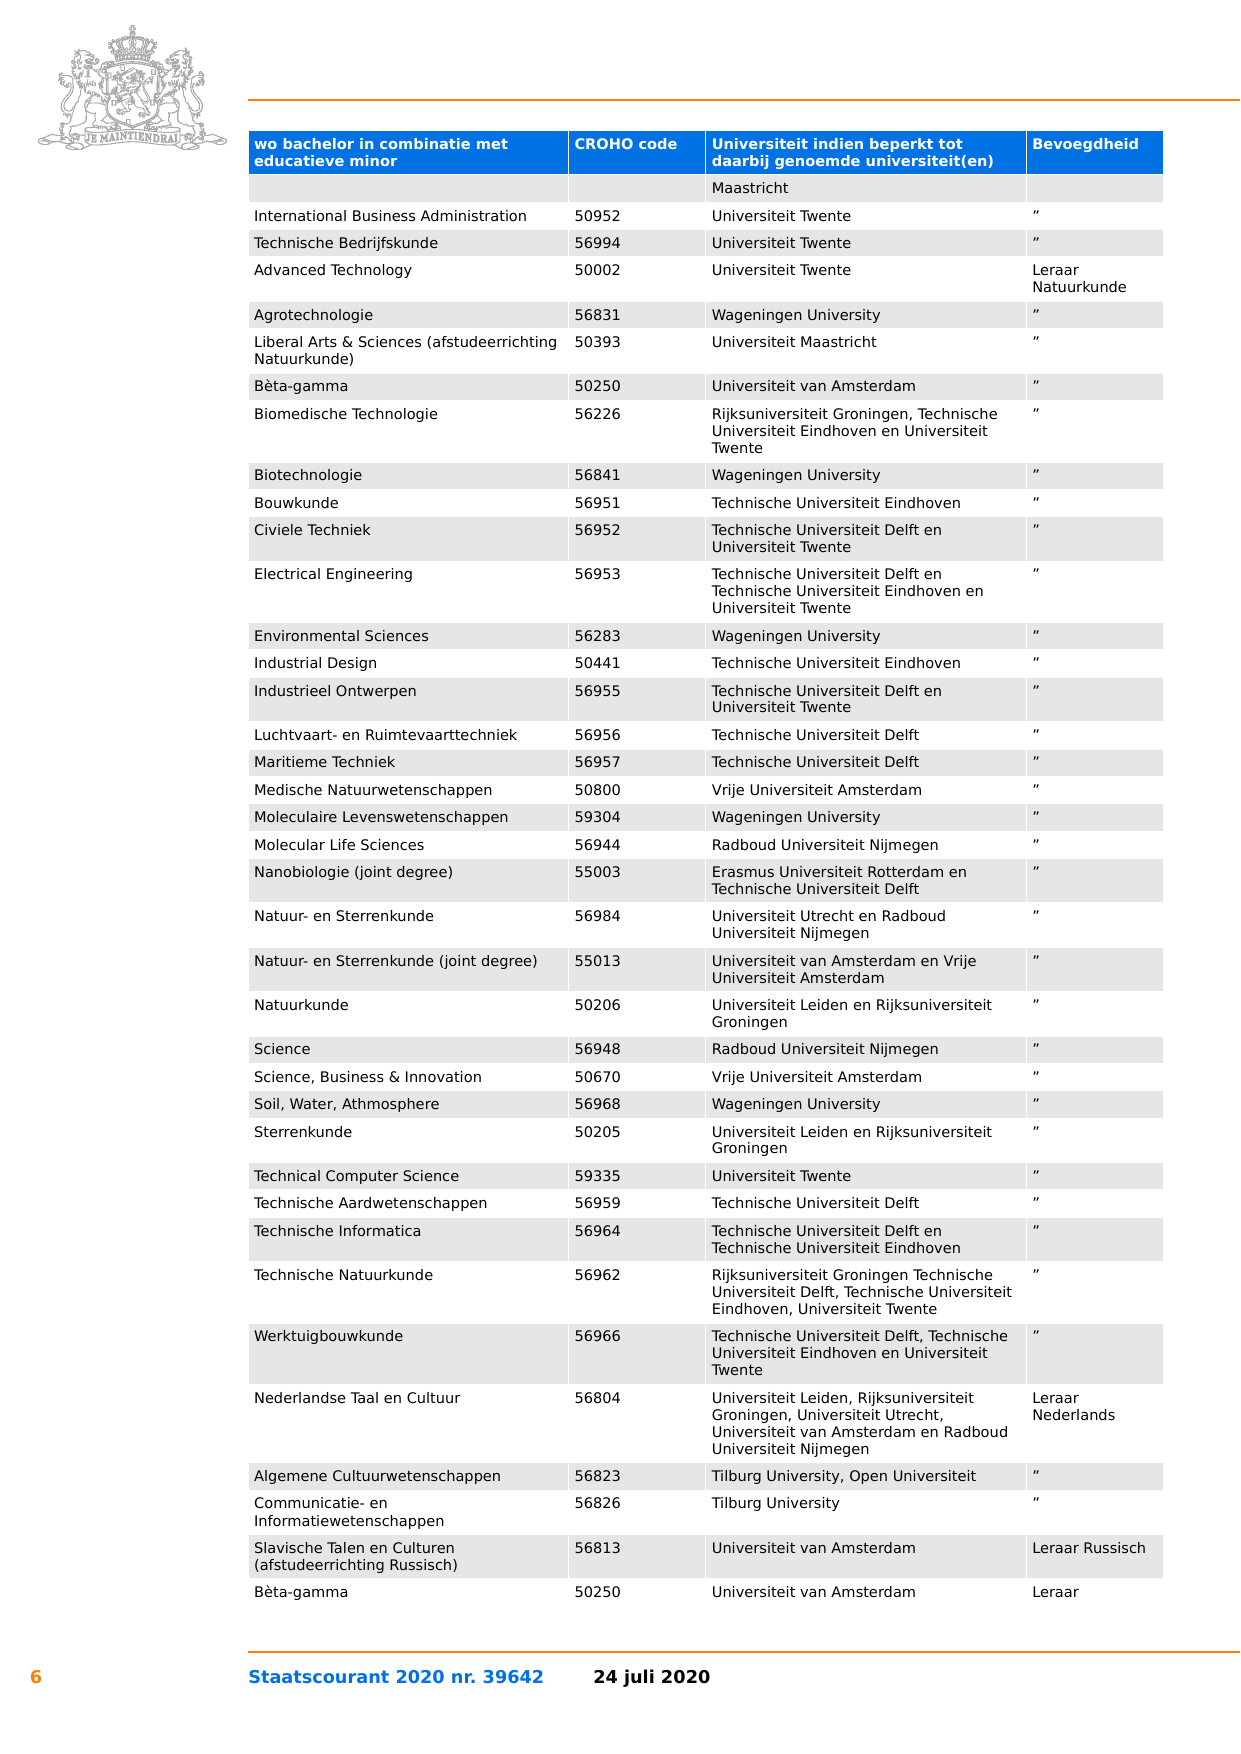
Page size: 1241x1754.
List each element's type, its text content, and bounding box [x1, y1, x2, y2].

table_cell Wageningen University [706, 804, 1026, 831]
table_cell 50800 [569, 777, 705, 803]
table_cell 56226 [569, 401, 705, 461]
table_cell Agrotechnologie [249, 302, 568, 328]
table_cell Universiteit Twente [706, 230, 1026, 256]
table_cell Technische Informatica [249, 1218, 568, 1261]
table_cell [249, 175, 568, 202]
table_cell ” [1027, 992, 1163, 1036]
table_cell Technische Universiteit Delft en Technische Universiteit Eindhoven [706, 1218, 1026, 1261]
table_cell Sterrenkunde [249, 1119, 568, 1162]
table_cell ” [1027, 1064, 1163, 1090]
table_cell ” [1027, 463, 1163, 489]
table_cell Technische Universiteit Delft [706, 750, 1026, 776]
table_cell Universiteit Twente [706, 1163, 1026, 1189]
table_cell 56823 [569, 1463, 705, 1490]
table_cell Universiteit van Amsterdam en Vrije Universiteit Amsterdam [706, 948, 1026, 991]
table_cell 56953 [569, 562, 705, 622]
table_cell 50206 [569, 992, 705, 1036]
table_cell Vrije Universiteit Amsterdam [706, 1064, 1026, 1090]
table_cell ” [1027, 750, 1163, 776]
table_cell Environmental Sciences [249, 623, 568, 649]
table_cell 56984 [569, 904, 705, 947]
table_cell Technische Universiteit Delft en Universiteit Twente [706, 678, 1026, 721]
table_cell 59304 [569, 804, 705, 831]
table_cell Leraar Natuurkunde [1027, 258, 1163, 301]
table_cell ” [1027, 722, 1163, 748]
table_cell 56994 [569, 230, 705, 256]
table_cell 56959 [569, 1191, 705, 1217]
picture [38, 25, 227, 150]
table_cell ” [1027, 230, 1163, 256]
table_cell ” [1027, 1491, 1163, 1534]
table_cell 55003 [569, 859, 705, 902]
table_cell ” [1027, 1262, 1163, 1323]
table_cell Soil, Water, Athmosphere [249, 1091, 568, 1118]
table_cell Nanobiologie (joint degree) [249, 859, 568, 902]
table_cell 56952 [569, 517, 705, 561]
table_cell 50952 [569, 203, 705, 229]
table_cell [569, 175, 705, 202]
table_cell Technische Aardwetenschappen [249, 1191, 568, 1217]
table_cell Tilburg University [706, 1491, 1026, 1534]
table_cell Advanced Technology [249, 258, 568, 301]
table_cell 56956 [569, 722, 705, 748]
table_cell Technische Universiteit Delft en Universiteit Twente [706, 517, 1026, 561]
table_cell ” [1027, 374, 1163, 400]
table_cell ” [1027, 401, 1163, 461]
table_cell ” [1027, 859, 1163, 902]
table_cell Technische Universiteit Delft [706, 722, 1026, 748]
table_cell ” [1027, 777, 1163, 803]
table_cell ” [1027, 1324, 1163, 1384]
table_cell 56957 [569, 750, 705, 776]
table_cell Universiteit Maastricht [706, 329, 1026, 373]
table_cell Leraar [1027, 1580, 1163, 1606]
table_cell 50250 [569, 1580, 705, 1606]
table_cell ” [1027, 203, 1163, 229]
table_cell ” [1027, 1191, 1163, 1217]
table_cell Industrieel Ontwerpen [249, 678, 568, 721]
table_cell Technische Natuurkunde [249, 1262, 568, 1323]
table_cell International Business Administration [249, 203, 568, 229]
table_cell Erasmus Universiteit Rotterdam en Technische Universiteit Delft [706, 859, 1026, 902]
table_cell Natuur- en Sterrenkunde (joint degree) [249, 948, 568, 991]
table_cell ” [1027, 490, 1163, 516]
table_cell ” [1027, 1163, 1163, 1189]
table_cell Radboud Universiteit Nijmegen [706, 832, 1026, 858]
table_cell Maastricht [706, 175, 1026, 202]
table_cell Bouwkunde [249, 490, 568, 516]
table_cell Wageningen University [706, 302, 1026, 328]
table_cell 50441 [569, 650, 705, 677]
table_cell Liberal Arts & Sciences (afstudeerrichting Natuurkunde) [249, 329, 568, 373]
table_cell Technische Universiteit Delft [706, 1191, 1026, 1217]
table_cell Industrial Design [249, 650, 568, 677]
table_cell 56966 [569, 1324, 705, 1384]
table_cell ” [1027, 948, 1163, 991]
table_cell 59335 [569, 1163, 705, 1189]
table_cell Technische Universiteit Eindhoven [706, 490, 1026, 516]
table_cell Moleculaire Levenswetenschappen [249, 804, 568, 831]
table_cell Biotechnologie [249, 463, 568, 489]
table_cell Biomedische Technologie [249, 401, 568, 461]
table_cell Leraar Russisch [1027, 1535, 1163, 1578]
table_header Universiteit indien beperkt tot daarbij genoemde universiteit(en) [706, 131, 1026, 174]
table_cell ” [1027, 904, 1163, 947]
table_cell ” [1027, 678, 1163, 721]
table_cell ” [1027, 650, 1163, 677]
table_cell Werktuigbouwkunde [249, 1324, 568, 1384]
table_cell Universiteit Leiden, Rijksuniversiteit Groningen, Universiteit Utrecht, Universiteit van Amsterdam en Radboud Universiteit Nijmegen [706, 1385, 1026, 1462]
table_cell Universiteit Leiden en Rijksuniversiteit Groningen [706, 1119, 1026, 1162]
table_cell ” [1027, 1091, 1163, 1118]
table_cell 56804 [569, 1385, 705, 1462]
table_cell ” [1027, 329, 1163, 373]
table_cell Vrije Universiteit Amsterdam [706, 777, 1026, 803]
table_cell Wageningen University [706, 623, 1026, 649]
table_cell Universiteit Twente [706, 258, 1026, 301]
table_cell 56948 [569, 1037, 705, 1063]
table_cell 50205 [569, 1119, 705, 1162]
table_cell Wageningen University [706, 463, 1026, 489]
table_cell Science [249, 1037, 568, 1063]
table_cell Technische Bedrijfskunde [249, 230, 568, 256]
table_cell ” [1027, 1037, 1163, 1063]
table_cell 50393 [569, 329, 705, 373]
table_cell Universiteit Utrecht en Radboud Universiteit Nijmegen [706, 904, 1026, 947]
table_cell ” [1027, 517, 1163, 561]
table_cell Science, Business & Innovation [249, 1064, 568, 1090]
table_cell ” [1027, 1218, 1163, 1261]
table_cell 56831 [569, 302, 705, 328]
table_cell Universiteit van Amsterdam [706, 374, 1026, 400]
table_cell Universiteit Leiden en Rijksuniversiteit Groningen [706, 992, 1026, 1036]
table_cell 56826 [569, 1491, 705, 1534]
table_header wo bachelor in combinatie met educatieve minor [249, 131, 568, 174]
table_cell ” [1027, 804, 1163, 831]
table_cell Bèta-gamma [249, 1580, 568, 1606]
table_cell Algemene Cultuurwetenschappen [249, 1463, 568, 1490]
table_cell 56283 [569, 623, 705, 649]
table_cell Rijksuniversiteit Groningen Technische Universiteit Delft, Technische Universiteit Eindhoven, Universiteit Twente [706, 1262, 1026, 1323]
table_cell 56968 [569, 1091, 705, 1118]
table_cell ” [1027, 623, 1163, 649]
table_cell ” [1027, 1463, 1163, 1490]
table_cell Technische Universiteit Delft, Technische Universiteit Eindhoven en Universiteit Twente [706, 1324, 1026, 1384]
table_cell Rijksuniversiteit Groningen, Technische Universiteit Eindhoven en Universiteit Twente [706, 401, 1026, 461]
table_cell 56813 [569, 1535, 705, 1578]
table_cell [1027, 175, 1163, 202]
table_cell ” [1027, 302, 1163, 328]
table_cell Universiteit van Amsterdam [706, 1580, 1026, 1606]
table_cell Wageningen University [706, 1091, 1026, 1118]
table_header Bevoegdheid [1027, 131, 1163, 174]
table_cell Tilburg University, Open Universiteit [706, 1463, 1026, 1490]
table_cell Natuur- en Sterrenkunde [249, 904, 568, 947]
table_cell Universiteit Twente [706, 203, 1026, 229]
table_cell Bèta-gamma [249, 374, 568, 400]
table_cell 56962 [569, 1262, 705, 1323]
table_cell Electrical Engineering [249, 562, 568, 622]
table_cell 56964 [569, 1218, 705, 1261]
table_cell Nederlandse Taal en Cultuur [249, 1385, 568, 1462]
table_cell Universiteit van Amsterdam [706, 1535, 1026, 1578]
table_cell Medische Natuurwetenschappen [249, 777, 568, 803]
table_cell ” [1027, 1119, 1163, 1162]
table_cell Technische Universiteit Delft en Technische Universiteit Eindhoven en Universiteit Twente [706, 562, 1026, 622]
table_cell ” [1027, 562, 1163, 622]
table_cell 56955 [569, 678, 705, 721]
table_cell 56951 [569, 490, 705, 516]
table_cell Radboud Universiteit Nijmegen [706, 1037, 1026, 1063]
table_cell Technical Computer Science [249, 1163, 568, 1189]
table_cell 56841 [569, 463, 705, 489]
table_cell Leraar Nederlands [1027, 1385, 1163, 1462]
table_cell Natuurkunde [249, 992, 568, 1036]
table_cell 50670 [569, 1064, 705, 1090]
table_cell Technische Universiteit Eindhoven [706, 650, 1026, 677]
table_cell Luchtvaart- en Ruimtevaarttechniek [249, 722, 568, 748]
table_cell Maritieme Techniek [249, 750, 568, 776]
table_cell Civiele Techniek [249, 517, 568, 561]
table_cell ” [1027, 832, 1163, 858]
table_cell Molecular Life Sciences [249, 832, 568, 858]
table_cell 50002 [569, 258, 705, 301]
table_cell Communicatie- en Informatiewetenschappen [249, 1491, 568, 1534]
table_cell 56944 [569, 832, 705, 858]
table_cell 50250 [569, 374, 705, 400]
table_header CROHO code [569, 131, 705, 174]
table_cell Slavische Talen en Culturen (afstudeerrichting Russisch) [249, 1535, 568, 1578]
table_cell 55013 [569, 948, 705, 991]
